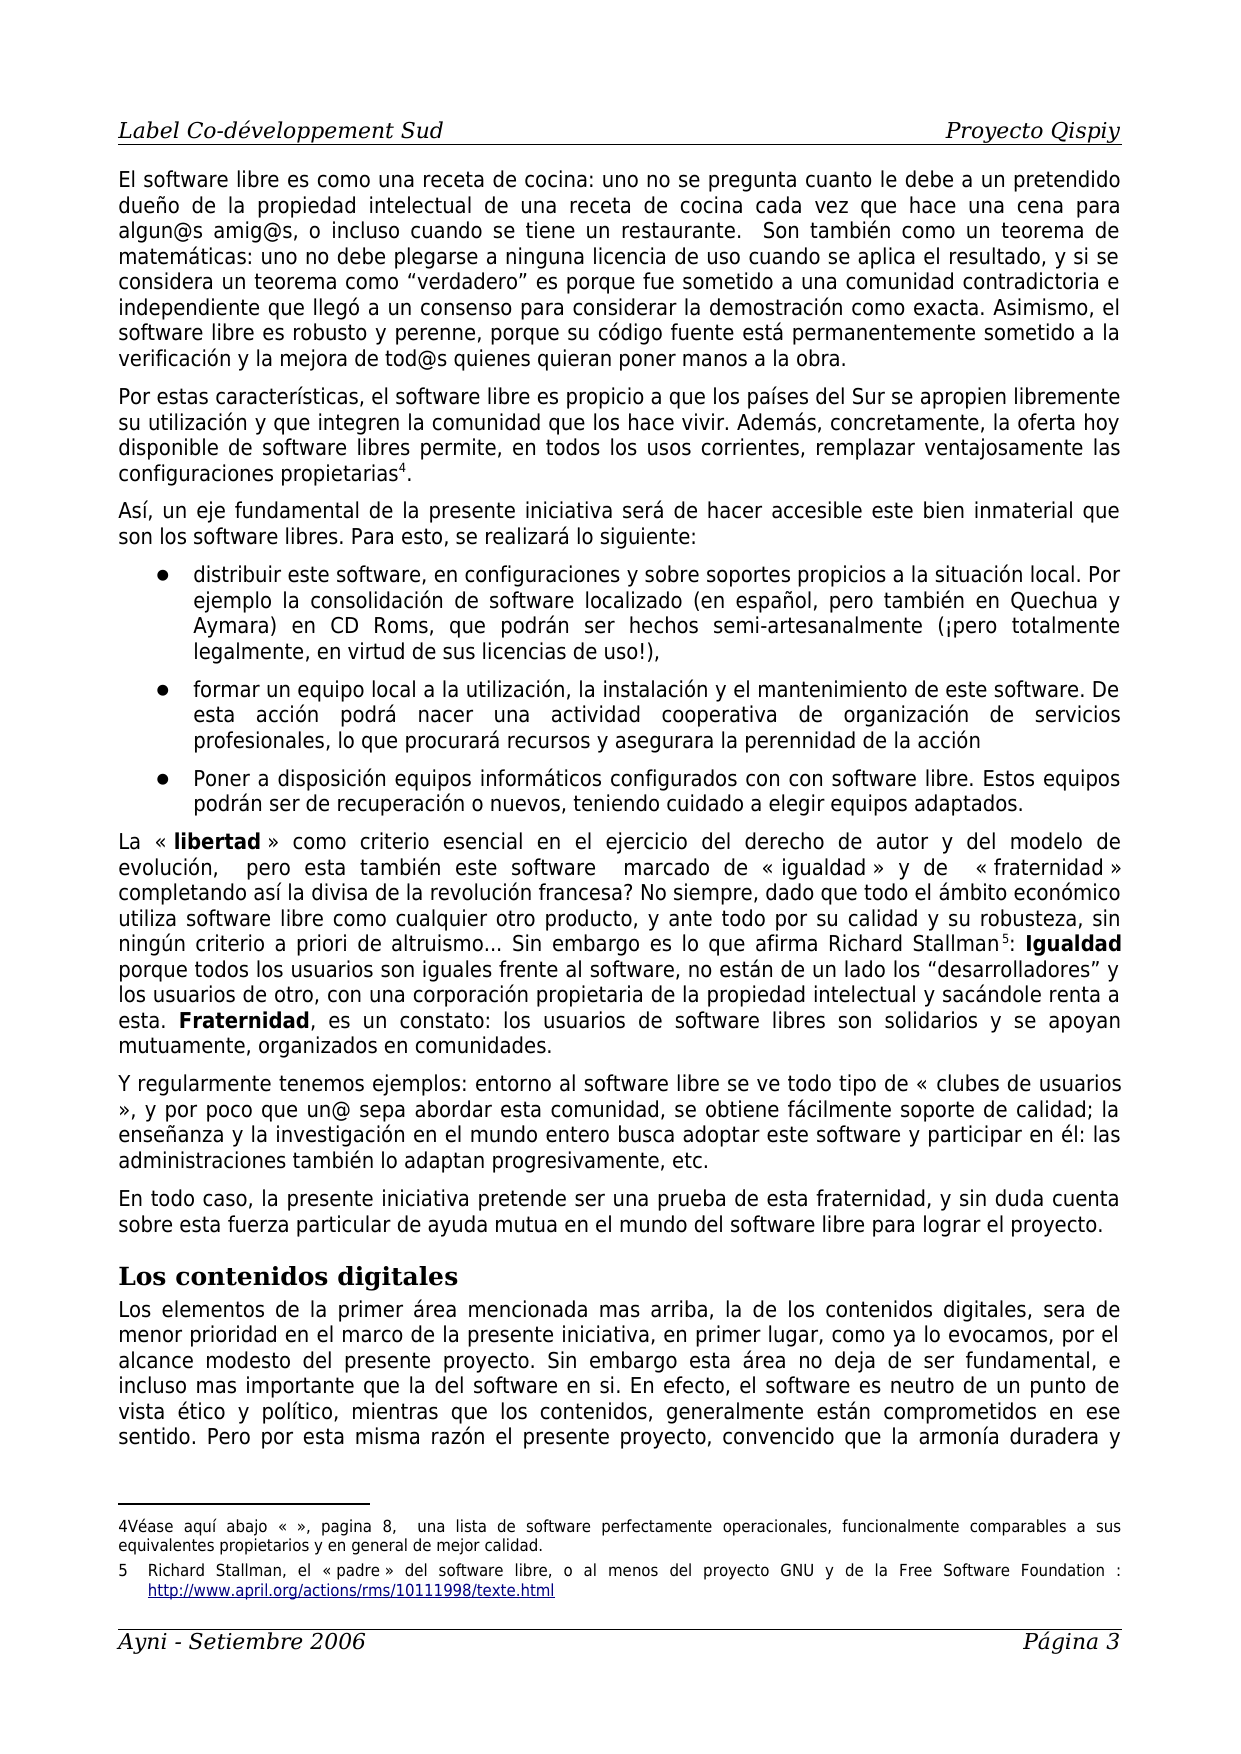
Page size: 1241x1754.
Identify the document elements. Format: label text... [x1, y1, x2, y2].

list distribuir este software, en configuraciones y sobre soportes propicios a la situación local. Por ejemplo la consolidación de software localizado (en español, pero también en Quechua y Aymara) en CD Roms, que podrán ser hechos semi-artesanalmente (¡pero totalmente legalmente, en virtud de sus licencias de uso!), [156, 562, 1122, 664]
text En todo caso, la presente iniciativa pretende ser una prueba de esta fraternidad, y sin duda cuenta sobre esta fuerza particular de ayuda mutua en el mundo del software libre para lograr el proyecto. [118, 1186, 1122, 1237]
text Y regularmente tenemos ejemplos: entorno al software libre se ve todo tipo de « clubes de usuarios », y por poco que un@ sepa abordar esta comunidad, se obtiene fácilmente soporte de calidad; la enseñanza y la investigación en el mundo entero busca adoptar este software y participar en él: las administraciones también lo adaptan progresivamente, etc. [118, 1072, 1122, 1174]
text Los elementos de la primer área mencionada mas arriba, la de los contenidos digitales, sera de menor prioridad en el marco de la presente iniciativa, en primer lugar, como ya lo evocamos, por el alcance modesto del presente proyecto. Sin embargo esta área no deja de ser fundamental, e incluso mas importante que la del software en si. En efecto, el software es neutro de un punto de vista ético y político, mientras que los contenidos, generalmente están comprometidos en ese sentido. Pero por esta misma razón el presente proyecto, convencido que la armonía duradera y [118, 1297, 1122, 1450]
subtitle Los contenidos digitales [118, 1261, 1122, 1291]
text Véase aquí abajo « », pagina 8, una lista de software perfectamente operacionales, funcionalmente comparables a sus equivalentes propietarios y en general de mejor calidad. [118, 1516, 1122, 1555]
list formar un equipo local a la utilización, la instalación y el mantenimiento de este software. De esta acción podrá nacer una actividad cooperativa de organización de servicios profesionales, lo que procurará recursos y asegurara la perennidad de la acción [156, 677, 1122, 753]
list Poner a disposición equipos informáticos configurados con con software libre. Estos equipos podrán ser de recuperación o nuevos, teniendo cuidado a elegir equipos adaptados. [156, 766, 1122, 817]
text Richard Stallman, el « padre » del software libre, o al menos del proyecto GNU y de la Free Software Foundation : http://www.april.org/actions/rms/10111998/texte.html [118, 1561, 1122, 1600]
text Por estas características, el software libre es propicio a que los países del Sur se apropien libremente su utilización y que integren la comunidad que los hace vivir. Además, concretamente, la oferta hoy disponible de software libres permite, en todos los usos corrientes, remplazar ventajosamente las configuraciones propietarias. [118, 384, 1122, 486]
text Así, un eje fundamental de la presente iniciativa será de hacer accesible este bien inmaterial que son los software libres. Para esto, se realizará lo siguiente: [118, 499, 1122, 550]
text El software libre es como una receta de cocina: uno no se pregunta cuanto le debe a un pretendido dueño de la propiedad intelectual de una receta de cocina cada vez que hace una cena para algun@s amig@s, o incluso cuando se tiene un restaurante. Son también como un teorema de matemáticas: uno no debe plegarse a ninguna licencia de uso cuando se aplica el resultado, y si se considera un teorema como “verdadero” es porque fue sometido a una comunidad contradictoria e independiente que llegó a un consenso para considerar la demostración como exacta. Asimismo, el software libre es robusto y perenne, porque su código fuente está permanentemente sometido a la verificación y la mejora de tod@s quienes quieran poner manos a la obra. [118, 167, 1122, 372]
text La « libertad » como criterio esencial en el ejercicio del derecho de autor y del modelo de evolución, pero esta también este software marcado de « igualdad » y de « fraternidad » completando así la divisa de la revolución francesa? No siempre, dado que todo el ámbito económico utiliza software libre como cualquier otro producto, y ante todo por su calidad y su robusteza, sin ningún criterio a priori de altruismo... Sin embargo es lo que afirma Richard Stallman: Igualdad porque todos los usuarios son iguales frente al software, no están de un lado los “desarrolladores” y los usuarios de otro, con una corporación propietaria de la propiedad intelectual y sacándole renta a esta. Fraternidad, es un constato: los usuarios de software libres son solidarios y se apoyan mutuamente, organizados en comunidades. [118, 829, 1122, 1059]
